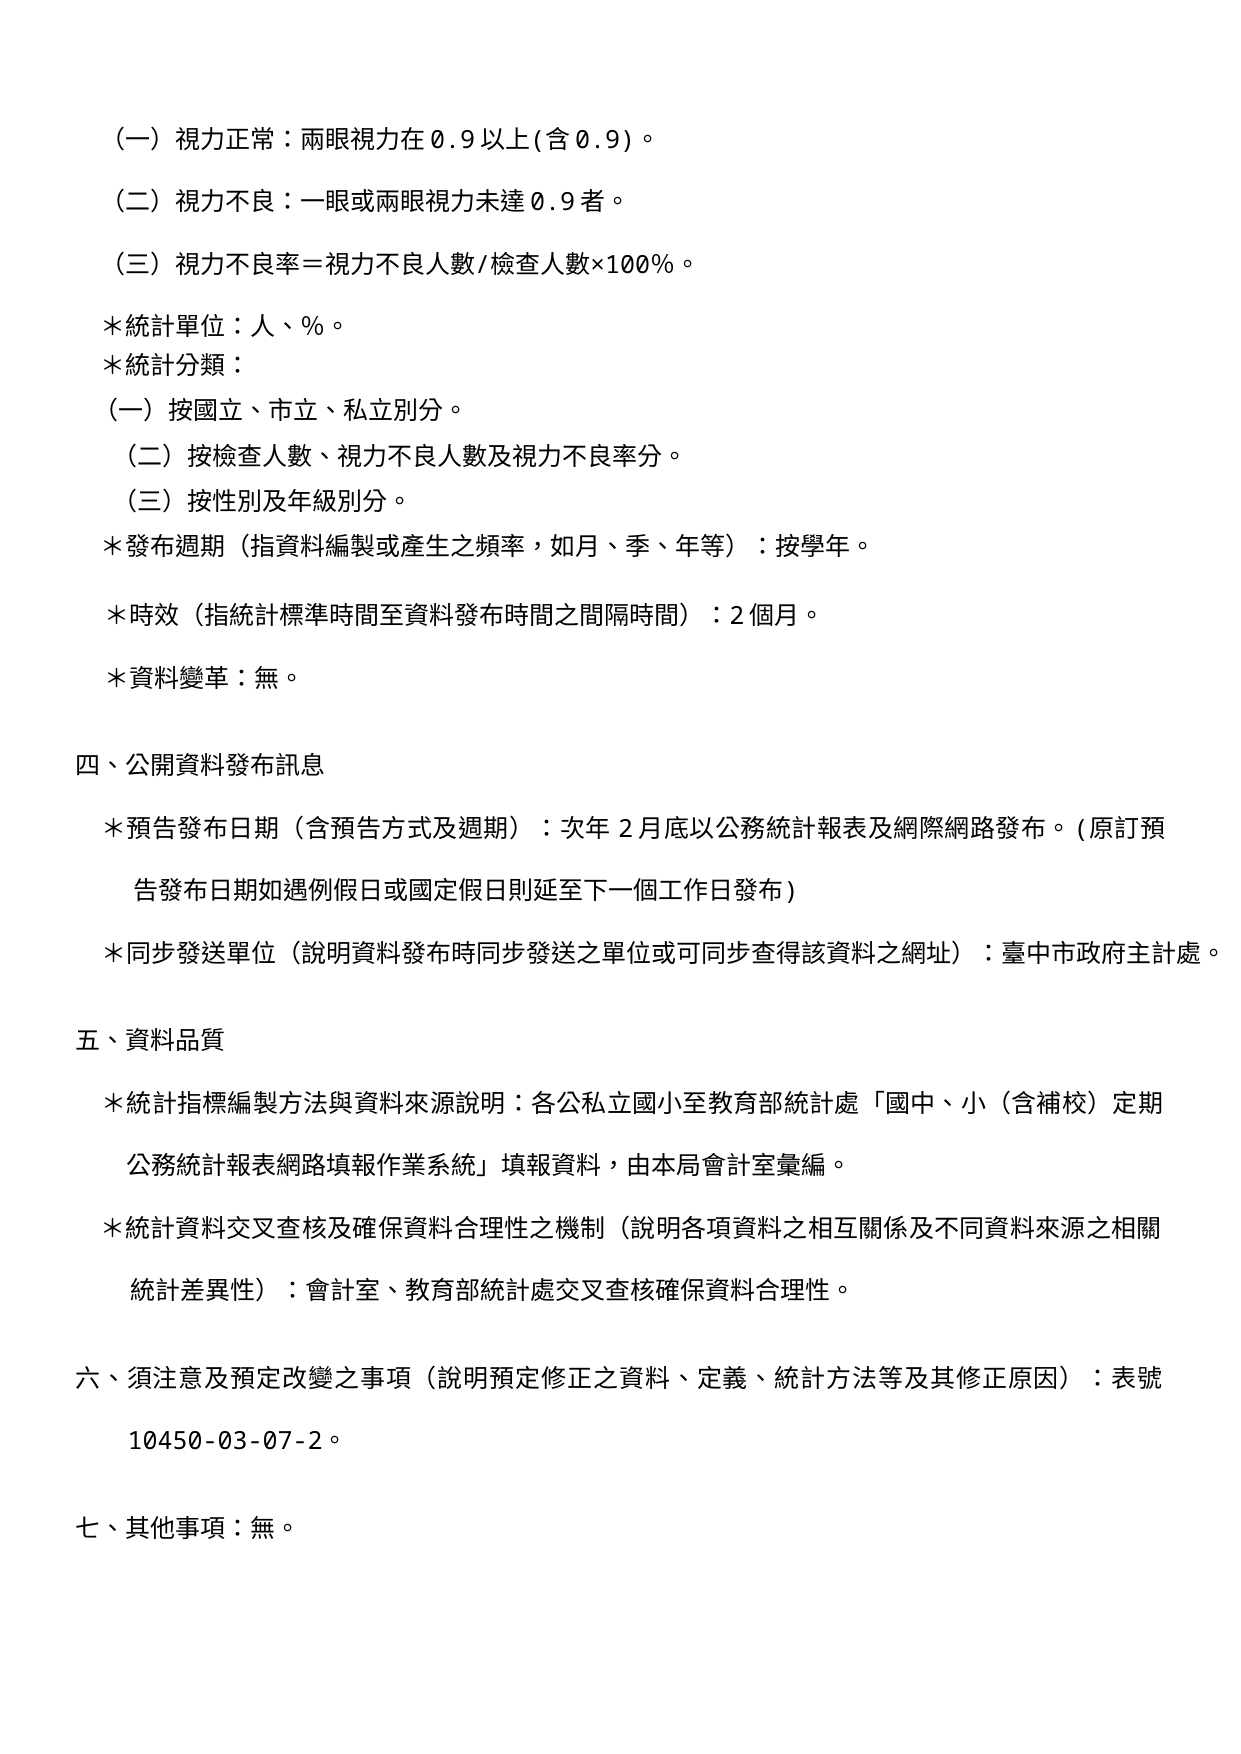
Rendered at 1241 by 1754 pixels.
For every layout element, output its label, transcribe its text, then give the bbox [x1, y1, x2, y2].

text ＊統計指標編製方法與資料來源說明：各公私立國小至教育部統計處「國中、小（含補校）定期公務統計報表網路填報作業系統」填報資料，由本局會計室彙編。 [101, 1059, 1165, 1184]
text ＊統計資料交叉查核及確保資料合理性之機制（說明各項資料之相互關係及不同資料來源之相關統計差異性）：會計室、教育部統計處交叉查核確保資料合理性。 [100, 1184, 1165, 1309]
text （三）按性別及年級別分。 [75, 481, 1165, 518]
text （二）視力不良：一眼或兩眼視力未達0.9者。 [75, 158, 1165, 221]
text ＊預告發布日期（含預告方式及週期）：次年2月底以公務統計報表及網際網路發布。(原訂預告發布日期如遇例假日或國定假日則延至下一個工作日發布) [101, 784, 1165, 909]
text 七、其他事項：無。 [75, 1484, 1165, 1547]
text ＊同步發送單位（說明資料發布時同步發送之單位或可同步查得該資料之網址）：臺中市政府主計處。 [101, 909, 1212, 972]
text 五、資料品質 [75, 997, 1165, 1059]
text 六、須注意及預定改變之事項（說明預定修正之資料、定義、統計方法等及其修正原因）：表號10450-03-07-2。 [75, 1334, 1165, 1459]
text （一）按國立、市立、私立別分。 [75, 391, 1165, 427]
text ＊統計分類： [75, 346, 1165, 382]
text （一）視力正常：兩眼視力在0.9以上(含0.9)。 [75, 96, 1165, 158]
text ＊資料變革：無。 [75, 634, 1165, 697]
text 四、公開資料發布訊息 [75, 722, 1165, 784]
text （三）視力不良率＝視力不良人數/檢查人數×100％。 [75, 221, 1165, 283]
text ＊發布週期（指資料編製或產生之頻率，如月、季、年等）：按學年。 [75, 527, 1165, 563]
text ＊統計單位：人、％。 [75, 283, 1165, 346]
text ＊時效（指統計標準時間至資料發布時間之間隔時間）：2個月。 [75, 572, 1165, 634]
text （二）按檢查人數、視力不良人數及視力不良率分。 [75, 436, 1165, 472]
